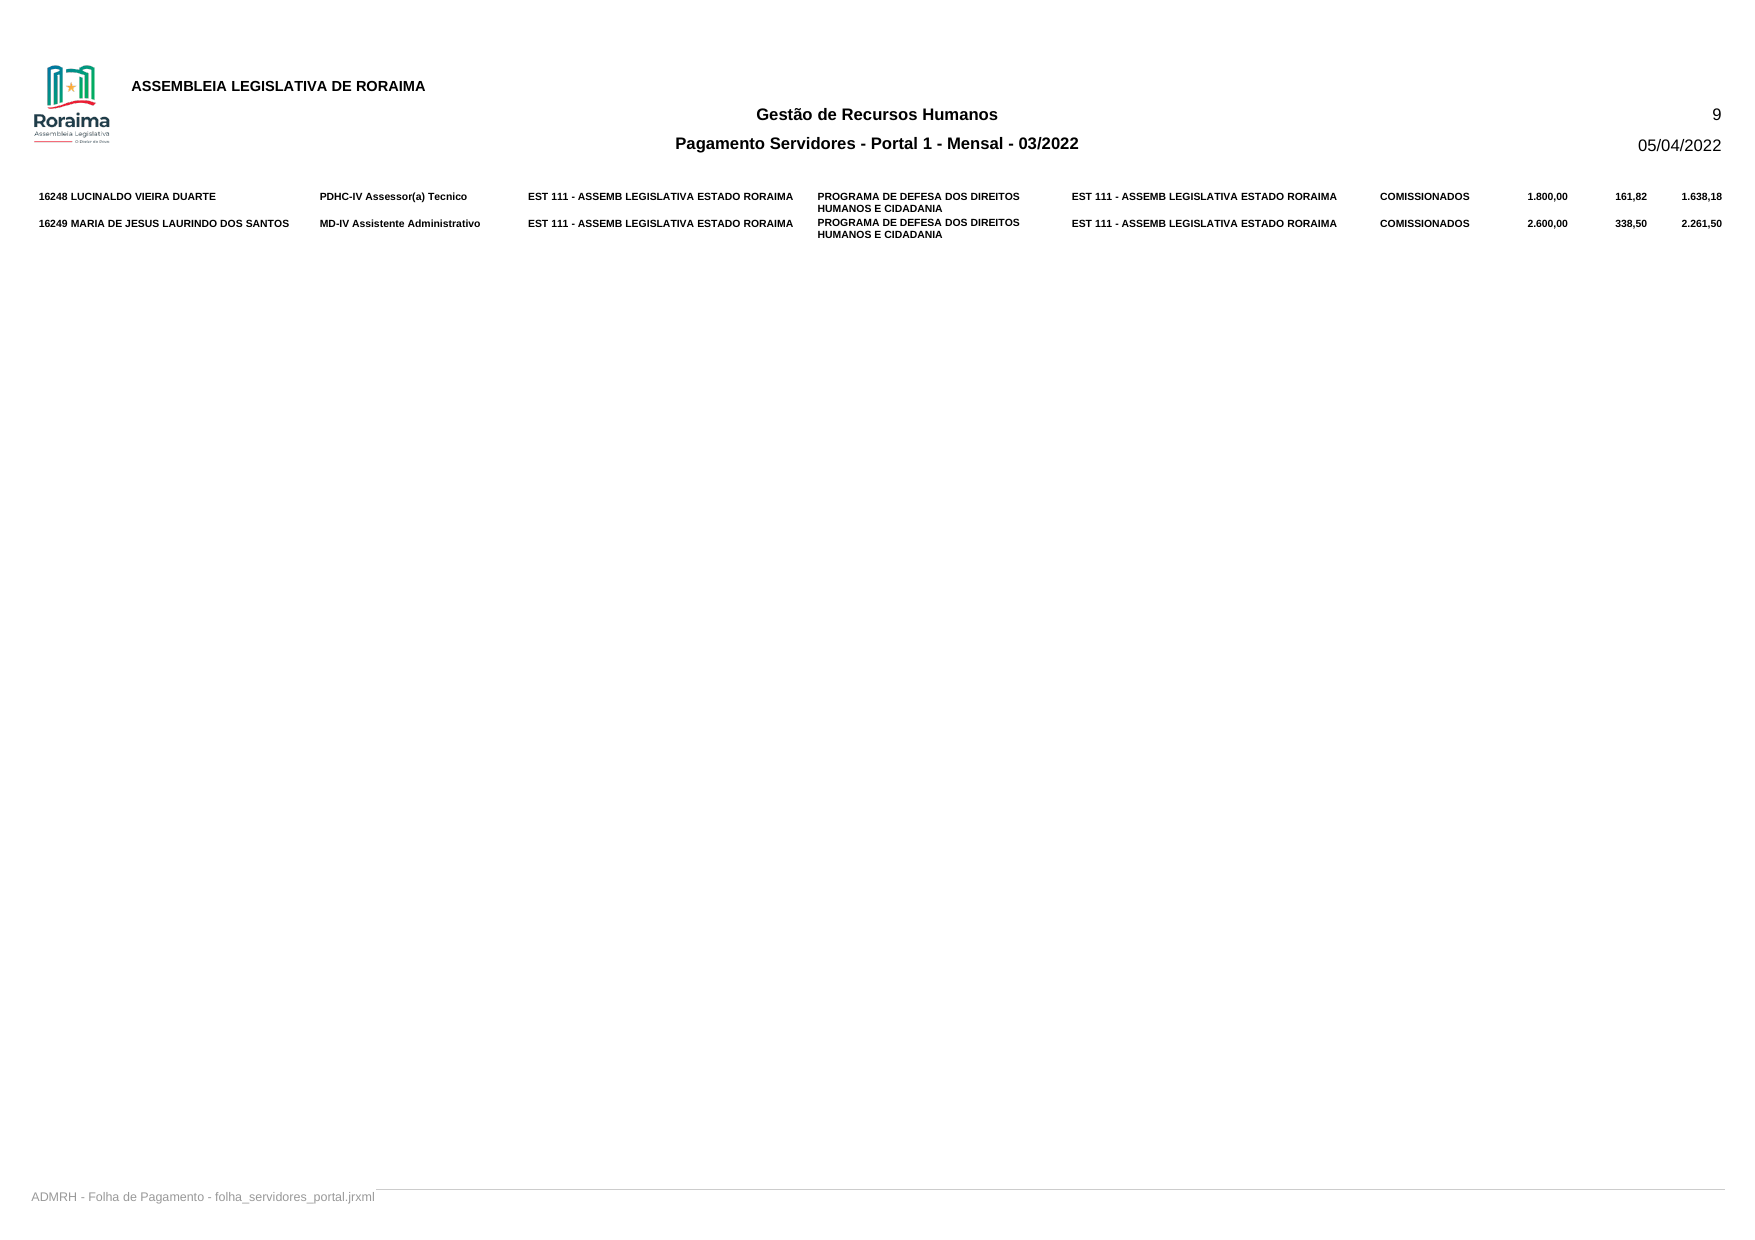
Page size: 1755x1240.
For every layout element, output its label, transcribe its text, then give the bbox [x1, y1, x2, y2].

table_cell MD-IV Assistente Administrativo [309, 217, 522, 242]
table_cell 16249 MARIA DE JESUS LAURINDO DOS SANTOS [32, 217, 309, 242]
table_cell 16248 LUCINALDO VIEIRA DUARTE [32, 184, 309, 217]
table_cell COMISSIONADOS [1358, 184, 1500, 217]
table_cell PDHC-IV Assessor(a) Tecnico [309, 184, 522, 217]
table_cell EST 111 - ASSEMB LEGISLATIVA ESTADO RORAIMA [1056, 184, 1358, 217]
table_cell 338,50 [1579, 217, 1661, 242]
table_cell EST 111 - ASSEMB LEGISLATIVA ESTADO RORAIMA [522, 184, 805, 217]
table_cell COMISSIONADOS [1358, 217, 1500, 242]
table_cell PROGRAMA DE DEFESA DOS DIREITOS HUMANOS E CIDADANIA [805, 184, 1056, 217]
table_cell 1.638,18 [1661, 184, 1726, 217]
table_cell PROGRAMA DE DEFESA DOS DIREITOS HUMANOS E CIDADANIA [805, 217, 1056, 242]
table_cell EST 111 - ASSEMB LEGISLATIVA ESTADO RORAIMA [522, 217, 805, 242]
table_cell EST 111 - ASSEMB LEGISLATIVA ESTADO RORAIMA [1056, 217, 1358, 242]
table_cell 1.800,00 [1500, 184, 1578, 217]
table_cell 2.600,00 [1500, 217, 1578, 242]
table_cell 161,82 [1579, 184, 1661, 217]
table_cell 2.261,50 [1661, 217, 1726, 242]
